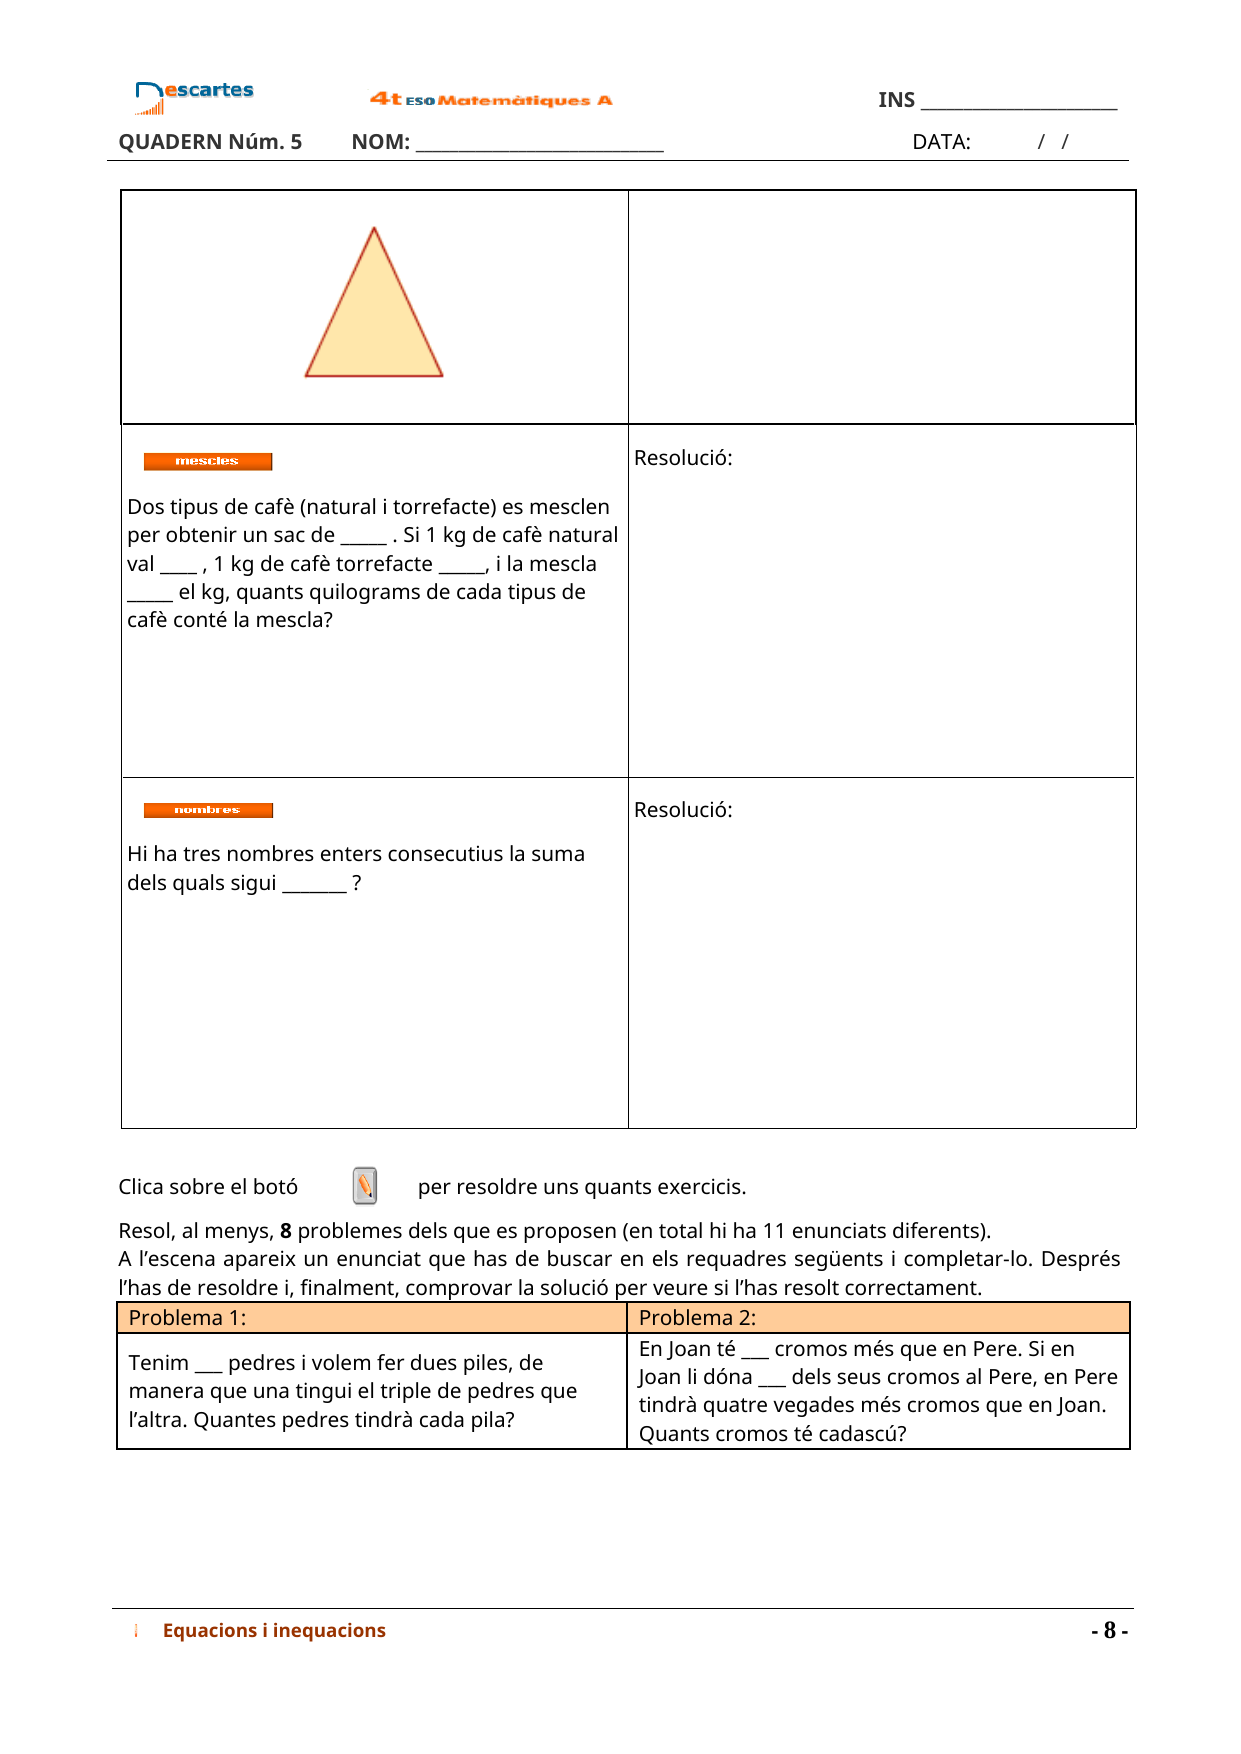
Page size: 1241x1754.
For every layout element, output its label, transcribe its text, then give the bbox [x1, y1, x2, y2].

table_cell Tenim ___ pedres i volem fer dues piles, de manera que una tingui el triple de pedres que l’altra. Quantes pedres tindrà cada pila? [118, 1334, 626, 1447]
table_cell Resolució: [629, 423, 1136, 777]
table_cell Resolució: [629, 777, 1136, 1128]
table_cell Hi ha tres nombres enters consecutius la suma dels quals sigui _______ ? [122, 777, 628, 1128]
table_header Clica sobre el botó [107, 1157, 323, 1216]
table_cell En Joan té ___ cromos més que en Pere. Si en Joan li dóna ___ dels seus cromos al Pere, en Pere tindrà quatre vegades més cromos que en Joan. Quants cromos té cadascú? [628, 1334, 1129, 1447]
text A l’escena apareix un enunciat que has de buscar en els requadres següents i completar-lo. Després l’has de resoldre i, finalment, comprovar la solució per veure si l’has resolt correctament. [118, 1244, 1122, 1301]
table_header Problema 1: [118, 1303, 626, 1332]
text Resol, al menys, 8 problemes dels que es proposen (en total hi ha 11 enunciats diferents). [118, 1216, 1122, 1244]
picture [134, 82, 257, 115]
table_header per resoldre uns quants exercicis. [406, 1157, 1129, 1216]
table_header Problema 2: [628, 1303, 1129, 1332]
table_cell [122, 191, 628, 423]
table_cell [629, 191, 1135, 423]
table_cell Dos tipus de cafè (natural i torrefacte) es mesclen per obtenir un sac de _____ . Si 1 kg de cafè natural val ____ , 1 kg de cafè torrefacte _____, i la mescla _____ el kg, quants quilograms de cada tipus de cafè conté la mescla? [122, 423, 628, 777]
picture [351, 1165, 378, 1207]
table_header [394, 1157, 406, 1216]
picture [134, 1623, 138, 1637]
table_header [324, 1157, 335, 1216]
